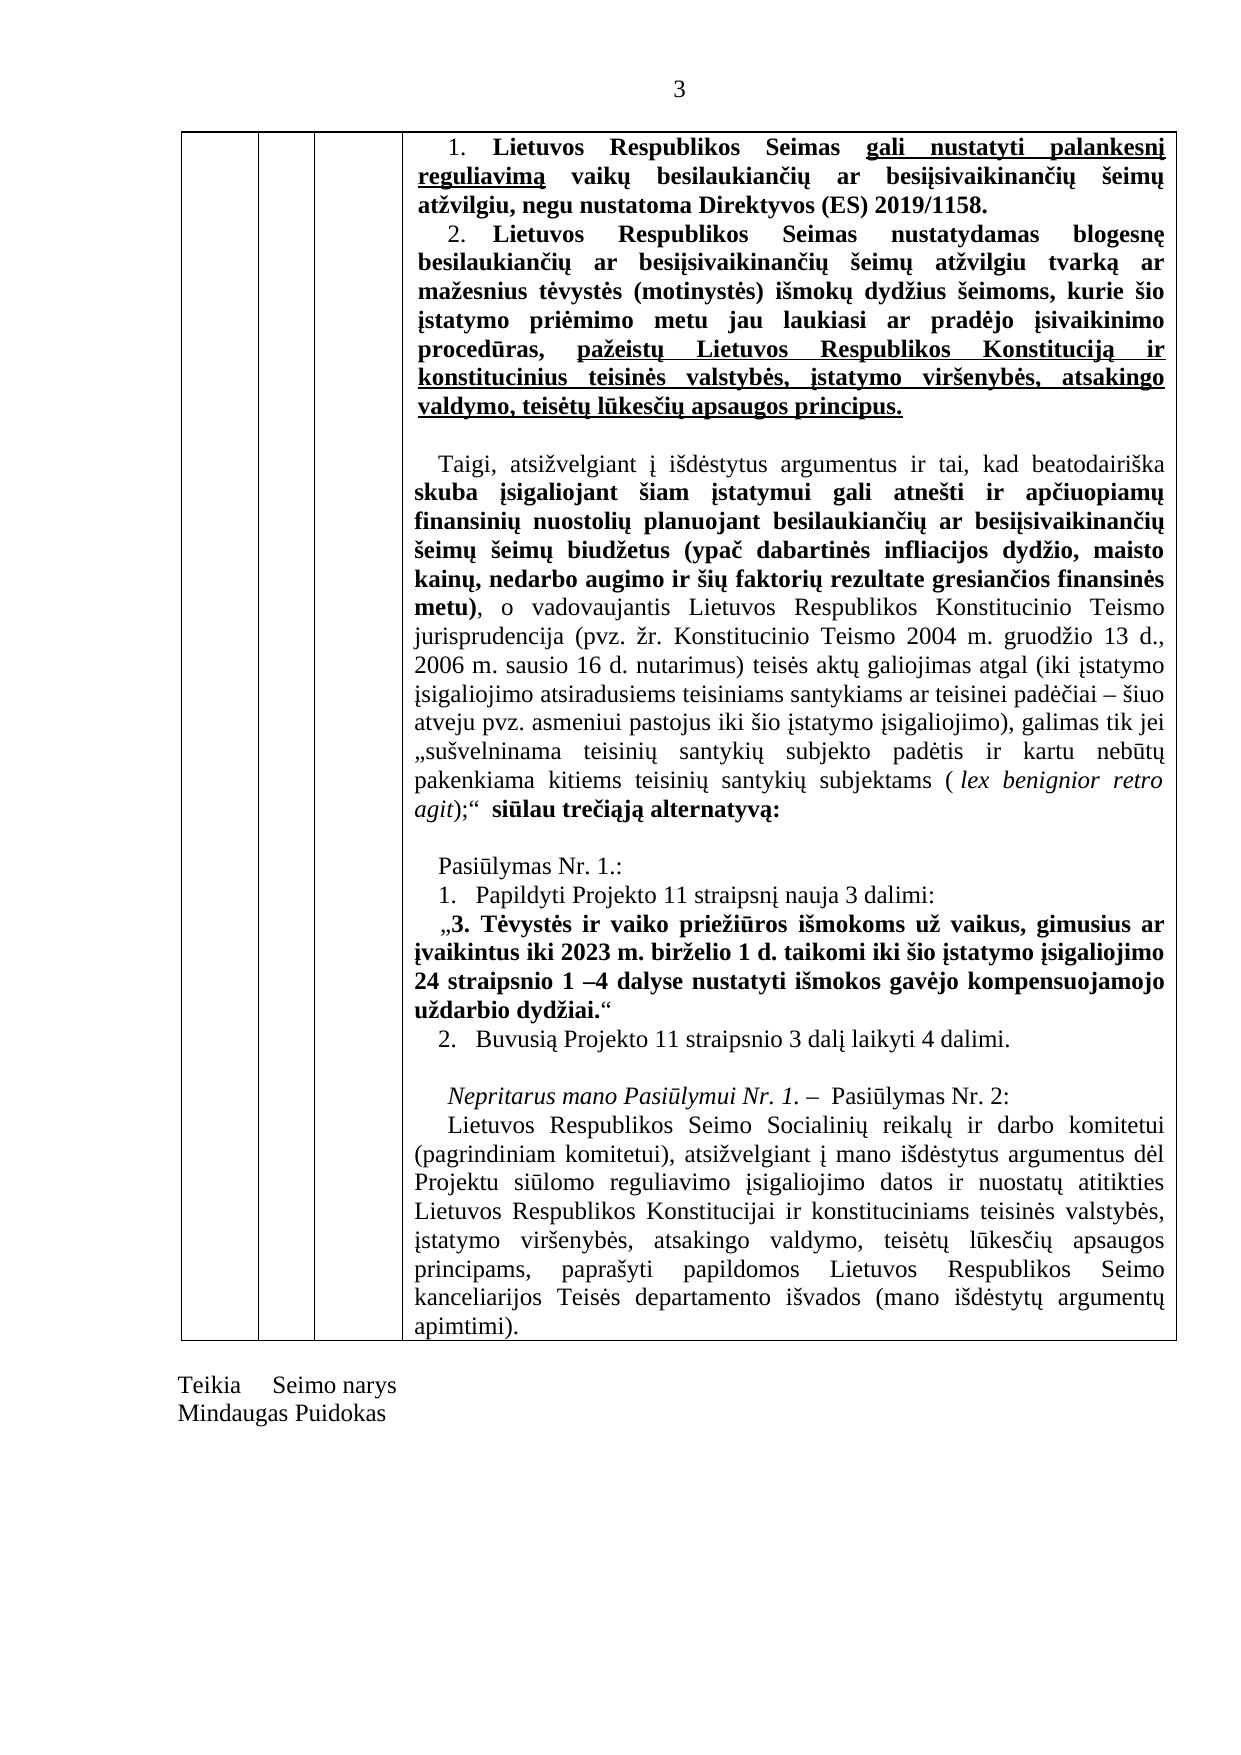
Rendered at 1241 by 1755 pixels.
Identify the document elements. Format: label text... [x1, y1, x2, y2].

table_cell [259, 133, 314, 1340]
text Teikia Seimo narys (Parašas) Mindaugas Puidokas [177, 1370, 1181, 1427]
table_cell Gerbdamas Lietuvos Respublikos Seimo socialinių reikalų ir darbo komiteto ir komiteto biuro darbuotojų skiriamą dėmesį, pastangas ir indėlį svarstant šį įstatymą ir 2 ankstesnius mano teiktus pasiūlymus, siekdamas konstruktyvumo ir todėl palikdamas nuošalyje diskusijas dėl šio įstatymo trūkumų, reikalingumo, tinkamos įsigaliojimo datos ir galimybės asmenims rinktis jiems palankesnę tėvystės ir vaiko priežiūros išmokos už vaikus mokėjimo tvarką, bandydamas apsaugoti iki šio įstatymo projekto priėmimo ir įstatymo įsigaliojimo kilusius vaikų besilaukiančių ar besiįsivaikinančių šeimų teisėtus lūkesčius ir remdamasis teisėkūros procedūrų metu itin svarbiais konstituciniais teisinės valstybės, įstatymo viršenybės, atsakingo valdymo, teisėtų lūkesčių apsaugos principais, teikiu šį pasiūlymą. Argumentai: Atsižvelgęs į 2022 m. birželio 8 ir 22 d. Lietuvos Respublikos Seimo socialinių reikalų ir darbo komiteto posėdžių, kurių metu buvo svarstomi mano ankstesni pasiūlymai šiam projektui, išdėstytus argumentus dėl šio įstatymo įsigaliojimo datos ir galimybės asmenims rinktis jiems palankesnę tėvystės ir vaiko priežiūros išmokos už vaikus mokėjimo tvarką, atkreipiu dėmesį kad Europos Bendrijos sutarties 249 straipsnio trečioji pastraipa nustato: „Direktyva yra privaloma kiekvienai valstybei narei, kuriai ji skirta, siektino rezultato atžvilgiu, bet nacionalinės valdžios institucijos gali pasirinkti jos įgyvendinimo formą ir būdus“. Taigi, 249 straipsnio trečioji pastraipa įpareigoja visas valstybes nares, kurioms skirta direktyva, siektino tikslo atžvilgiu, bet direktyvos įgyvendinimo vidaus teisėje formos ir priemonių klausimus palieka nacionalinių valdžios institucijų kompetencijai. Perkeliant direktyvą į vidaus teisę nebūtina jos turinio formaliai ir pažodžiui perkelti į teisės normas, – atsižvelgiant į jos turinį, gali pakakti bendro teisinio konteksto, jeigu jis iš tikrųjų aiškiai ir tiksliai užtikrina visišką direktyvos taikymą (žr. 1987 m. balandžio 9 d. Sprendimo Komisija prieš Italiją, C 363/85, Rink. p. 1733, 7 punktą; 1991 m. gegužės 30 d. Sprendimo Komisija prieš Vokietiją, C 361/88, Rink. p. I 2567, 15 punktą ir 2004 m. sausio 7 d. Sprendimo Komisija prieš Ispaniją, C 58/02, Rink. p. I 621, 26 punktą). Šia dvasia formuluojamas ir Direktyvos (ES) 2019/1158 20 straipsnis, nustatantis direktyvos perkėlimą į nacionalinę teisę (žr. pvz. 2 ir 5– 7 dalis). Jau teikdamas kelis ankstesnius pasiūlymus akcentavau, kad vadovaujantis konstituciniais teisinės valstybės ir iš jo išplaukiančiu teisėtų lūkesčių principais, teisėti lūkesčiai formuojasi vadovaujantis būtent ne teisėkūros metu Seimo ar kitų teisėkūros subjektų projektų svarstymo metu priimtais procedūriniais sprendimais, o galiojančiu ar žinomai įsigaliosiančiu teisiniu reguliavimu. Minėta ir visuotinai žinoma, kad moters nėštumo laikotarpis trunka ~ nuo 37 iki 42 savaičių (~9 mėnesius), tad šio įstatymo įsigaliojimas 2023 m. sausio 1 d. (už 6 mėnesių) pažeis šeimų ir besilaukiančių moterų teises ir teisėtus lūkesčius, kadangi šie asmenys šeimos pagausėjimą yra susiplanavę vadovaudamiesi šiuo metu galiojančiu teisiniu reguliavimu. Tai reiškia, kad tai, jog (kaip teigiama Išvadoje), „Seimas 2022-05-24 posėdyje po svarstymo pritarė įstatymo projekte Nr. XIVP-1439(2) nustatytai įsigaliojimo datai – 2023 m. sausio 1 d.“, nesukelia teisinių pasekmių ir susiformavusių teisinių lūkesčių nekeičia. Netgi tai, kad (kaip teigiama minėtoje išvadoje) „įstatymo projektas Nr. XIVP-1439(2) yra vienas iš įstatymų projektų paketo įstatymų (Nr. XIVP-1438(2)-1444(2), todėl jų įsigaliojimų datos tarpusavyje yra suderintos“, neturi įtakos, kadangi projektų paketas nėra priimtas, įstatymų pakeitimai neįsigaliojo, todėl negali būti vertinami kaip argumentas įstatymų įsigaliojimo skubai ir konstitucinių teisių pažeidimams. Kaip minėta, Lietuvos Respublikos Konstitucinio Teismo aktuose ne kartą konstatuota, kad neatsiejami teisinės valstybės principo elementai yra teisėtų lūkesčių apsauga, teisinis tikrumas ir teisinis saugumas; šie konstituciniai principai suponuoja valstybės pareigą užtikrinti teisinio reguliavimo tikrumą ir stabilumą, apsaugoti asmenų teises, gerbti teisėtus interesus ir teisėtus lūkesčius, vykdyti prisiimtus įsipareigojimus asmeniui; asmenys turi teisę pagrįstai tikėtis, kad jų pagal galiojančius įstatymus ar kitus teisės aktus, neprieštaraujančius Konstitucijai, turimos teisės bus išlaikytos nustatytą laiką ir galės būti realiai įgyvendinamos; teisinį reguliavimą galima keisti tik laikantis iš anksto nustatytos tvarkos; teisinio reguliavimo pataisomis negalima paneigti asmens teisėtų interesų ir teisėtų lūkesčių; neužtikrinus asmens teisėtų lūkesčių apsaugos, teisinio tikrumo ir teisinio saugumo, nebūtų užtikrintas asmens pasitikėjimas valstybe ir teise. (Konstitucinio Teismo 2001 m. liepos 12 d., 2002 m. lapkričio 5 d., 2003 m. kovo 4 d., 2003 m. kovo 17 d., 2013 m. vasario 15 d. nutarimai). Minėtame 2013 m. vasario 15 d. nutarime Lietuvos Respublikos Konstitucinis Teismas konstatavo, kad teisinio reguliavimo pakeitimai turėtų būti daromi taip, kad asmenims, kurių teisinei padėčiai jie turi įtakos, būtų užtikrinta reali galimybė prisitaikyti prie naujos teisinės situacijos; todėl, siekiant sudaryti sąlygas asmenims ne tik susipažinti su nauju teisiniu reguliavimu anksčiau, nei jis pradės galioti, bet ir tinkamai pasirengti numatomiems pakeitimams, gali būti būtina nustatyti vėlesnę nei oficialaus paskelbimo diena jo įsigaliojimo datą (taikymo pradžią); taigi tam tikrais atvejais įstatymų leidėjas privalo numatyti pakankamą vacatio legis, t. y. laikotarpį nuo įstatymo oficialaus paskelbimo iki jo įsigaliojimo (taikymo pradžios), per kurį suinteresuoti asmenys galėtų pasirengti įgyvendinti iš jo kylančius reikalavimus; konstitucinio reikalavimo numatyti tinkamą vacatio legis turi būti paisoma priimant įstatymus, kuriais nustatomos pareigos ar apribojimai asmenims. Iš to seka nenuginčijamos išvados kad: Lietuvos Respublikos Seimas gali nustatyti palankesnį reguliavimą vaikų besilaukiančių ar besiįsivaikinančių šeimų atžvilgiu, negu nustatoma Direktyvos (ES) 2019/1158. Lietuvos Respublikos Seimas nustatydamas blogesnę besilaukiančių ar besiįsivaikinančių šeimų atžvilgiu tvarką ar mažesnius tėvystės (motinystės) išmokų dydžius šeimoms, kurie šio įstatymo priėmimo metu jau laukiasi ar pradėjo įsivaikinimo procedūras, pažeistų Lietuvos Respublikos Konstituciją ir konstitucinius teisinės valstybės, įstatymo viršenybės, atsakingo valdymo, teisėtų lūkesčių apsaugos principus. Taigi, atsižvelgiant į išdėstytus argumentus ir tai, kad beatodairiška skuba įsigaliojant šiam įstatymui gali atnešti ir apčiuopiamų finansinių nuostolių planuojant besilaukiančių ar besiįsivaikinančių šeimų šeimų biudžetus (ypač dabartinės infliacijos dydžio, maisto kainų, nedarbo augimo ir šių faktorių rezultate gresiančios finansinės metu), o vadovaujantis Lietuvos Respublikos Konstitucinio Teismo jurisprudencija (pvz. žr. Konstitucinio Teismo 2004 m. gruodžio 13 d., 2006 m. sausio 16 d. nutarimus) teisės aktų galiojimas atgal (iki įstatymo įsigaliojimo atsiradusiems teisiniams santykiams ar teisinei padėčiai – šiuo atveju pvz. asmeniui pastojus iki šio įstatymo įsigaliojimo), galimas tik jei „sušvelninama teisinių santykių subjekto padėtis ir kartu nebūtų pakenkiama kitiems teisinių santykių subjektams ( lex benignior retro agit);“ siūlau trečiąją alternatyvą: Pasiūlymas Nr. 1.: Papildyti Projekto 11 straipsnį nauja 3 dalimi: „3. Tėvystės ir vaiko priežiūros išmokoms už vaikus, gimusius ar įvaikintus iki 2023 m. birželio 1 d. taikomi iki šio įstatymo įsigaliojimo 24 straipsnio 1 –4 dalyse nustatyti išmokos gavėjo kompensuojamojo uždarbio dydžiai.“ Buvusią Projekto 11 straipsnio 3 dalį laikyti 4 dalimi. Nepritarus mano Pasiūlymui Nr. 1. – Pasiūlymas Nr. 2: Lietuvos Respublikos Seimo Socialinių reikalų ir darbo komitetui (pagrindiniam komitetui), atsižvelgiant į mano išdėstytus argumentus dėl Projektu siūlomo reguliavimo įsigaliojimo datos ir nuostatų atitikties Lietuvos Respublikos Konstitucijai ir konstituciniams teisinės valstybės, įstatymo viršenybės, atsakingo valdymo, teisėtų lūkesčių apsaugos principams, paprašyti papildomos Lietuvos Respublikos Seimo kanceliarijos Teisės departamento išvados (mano išdėstytų argumentų apimtimi). [403, 133, 1176, 1340]
table_cell [182, 133, 258, 1340]
table_cell [315, 133, 402, 1340]
